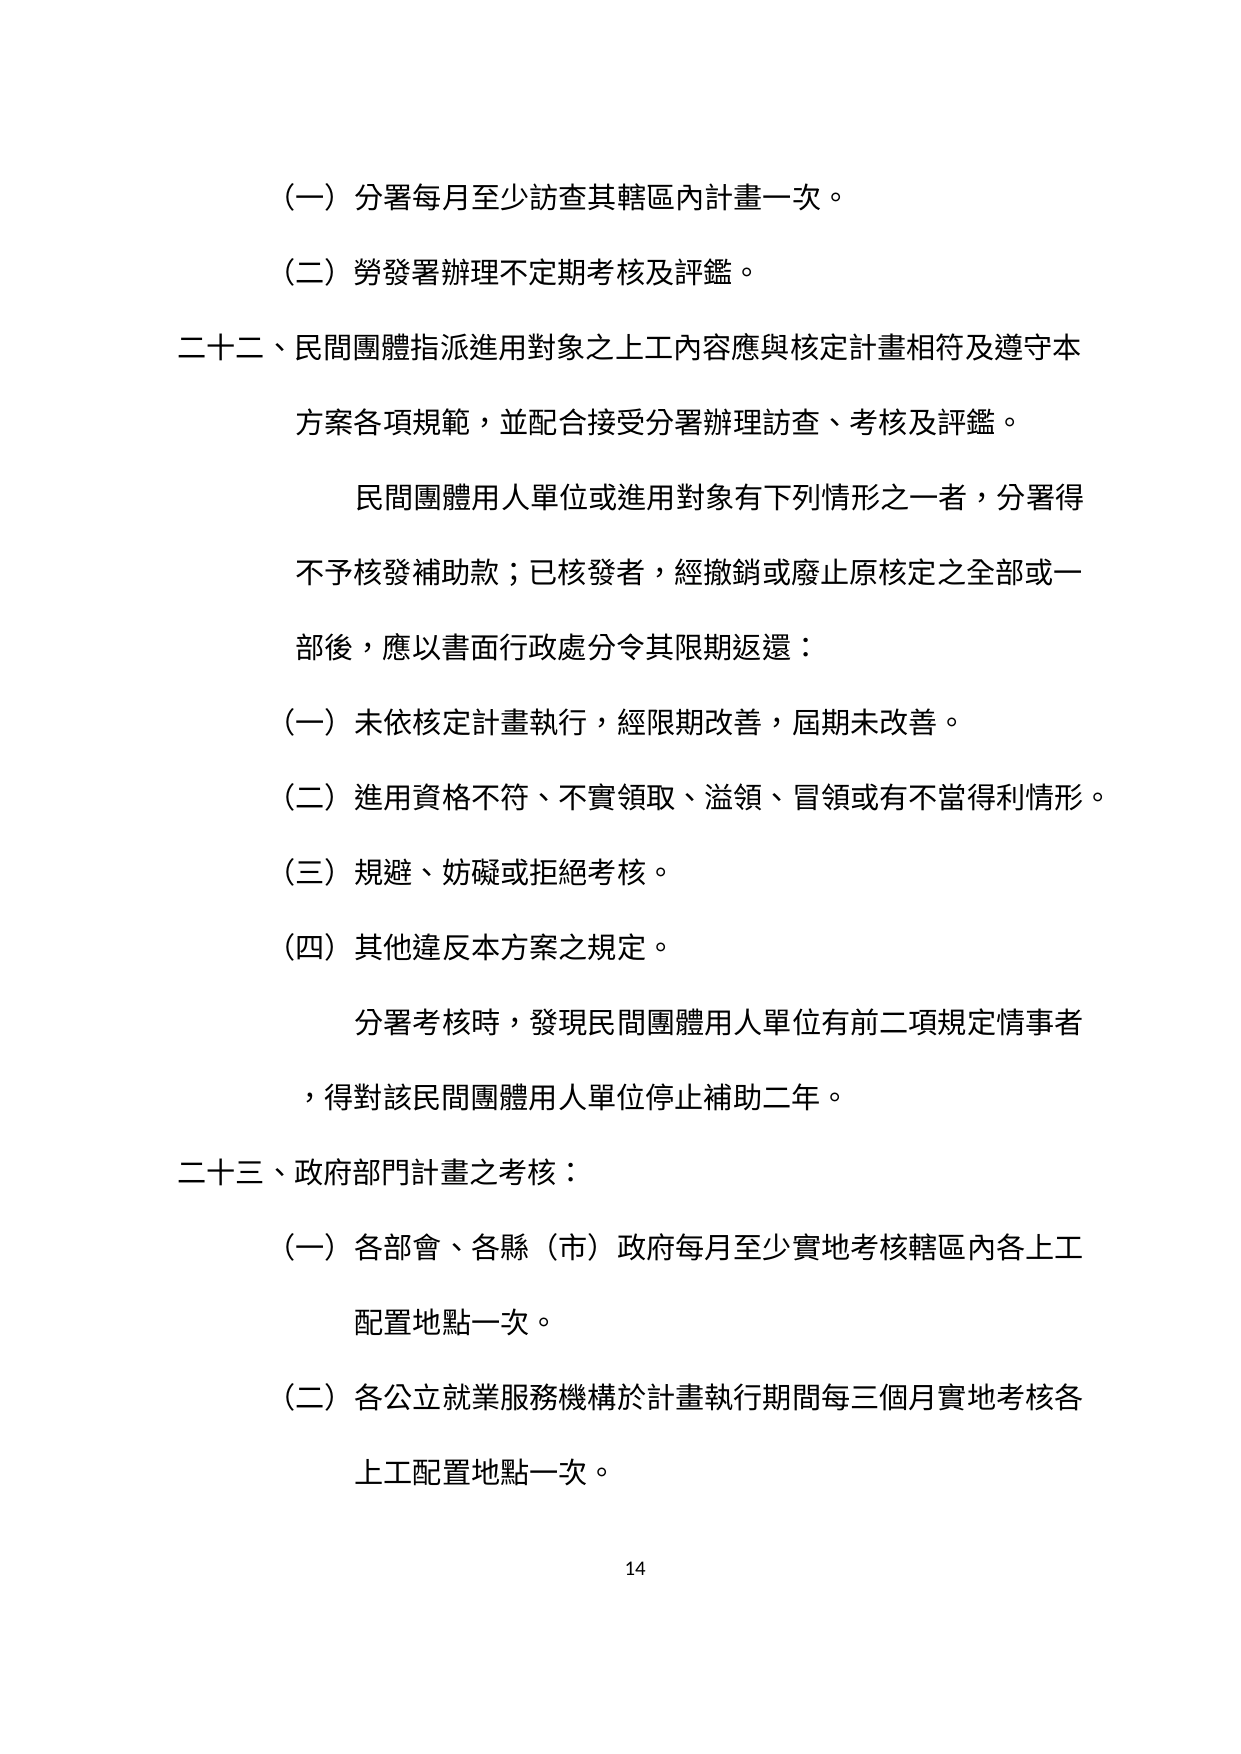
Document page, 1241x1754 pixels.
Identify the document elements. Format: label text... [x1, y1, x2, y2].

list 未依核定計畫執行，經限期改善，屆期未改善。 [266, 683, 1092, 758]
list 各部會、各縣（市）政府每月至少實地考核轄區內各上工配置地點一次。 [266, 1208, 1092, 1358]
list 規避、妨礙或拒絕考核。 [266, 833, 1092, 908]
list 進用資格不符、不實領取、溢領、冒領或有不當得利情形。 [266, 758, 1092, 833]
text ，得對該民間團體用人單位停止補助二年。 [295, 1058, 1092, 1133]
text 二十二、民間團體指派進用對象之上工內容應與核定計畫相符及遵守本 方案各項規範，並配合接受分署辦理訪查、考核及評鑑。 [177, 308, 1092, 458]
list 各公立就業服務機構於計畫執行期間每三個月實地考核各上工配置地點一次。 [266, 1358, 1092, 1508]
text 二十三、政府部門計畫之考核： [177, 1133, 1092, 1208]
text 分署考核時，發現民間團體用人單位有前二項規定情事者 [295, 983, 1092, 1058]
text （二）勞發署辦理不定期考核及評鑑。 [266, 233, 1092, 308]
list 分署每月至少訪查其轄區內計畫一次。 [266, 158, 1092, 233]
text 民間團體用人單位或進用對象有下列情形之一者，分署得不予核發補助款；已核發者，經撤銷或廢止原核定之全部或一部後，應以書面行政處分令其限期返還： [295, 458, 1092, 683]
list 其他違反本方案之規定。 [266, 908, 1092, 983]
